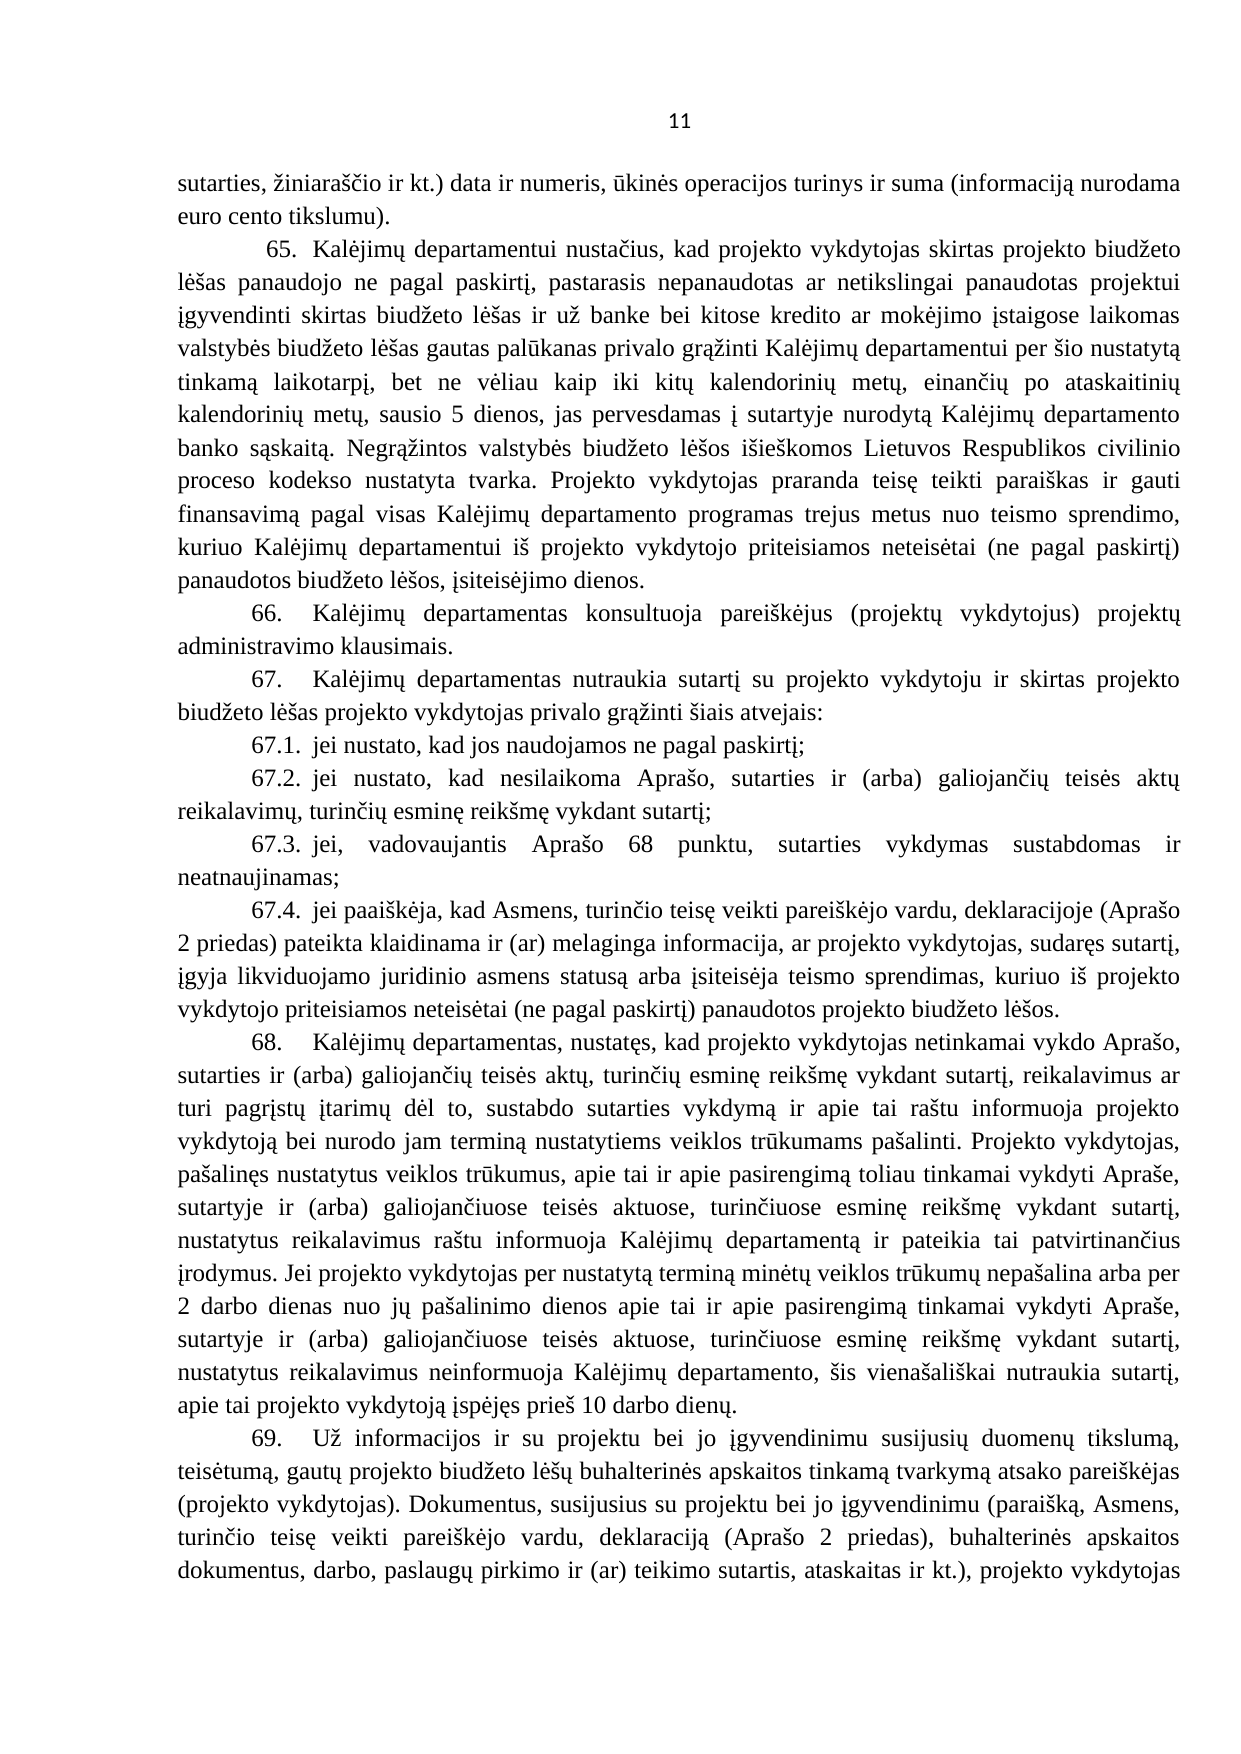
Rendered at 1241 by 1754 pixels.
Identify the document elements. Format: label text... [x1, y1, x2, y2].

text 67.4. jei paaiškėja, kad Asmens, turinčio teisę veikti pareiškėjo vardu, deklaracijoje (Aprašo 2 priedas) pateikta klaidinama ir (ar) melaginga informacija, ar projekto vykdytojas, sudaręs sutartį, įgyja likviduojamo juridinio asmens statusą arba įsiteisėja teismo sprendimas, kuriuo iš projekto vykdytojo priteisiamos neteisėtai (ne pagal paskirtį) panaudotos projekto biudžeto lėšos. [177, 895, 1181, 1023]
text 67.1. jei nustato, kad jos naudojamos ne pagal paskirtį; [177, 730, 1181, 758]
text 69. Už informacijos ir su projektu bei jo įgyvendinimu susijusių duomenų tikslumą, teisėtumą, gautų projekto biudžeto lėšų buhalterinės apskaitos tinkamą tvarkymą atsako pareiškėjas (projekto vykdytojas). Dokumentus, susijusius su projektu bei jo įgyvendinimu (paraišką, Asmens, turinčio teisę veikti pareiškėjo vardu, deklaraciją (Aprašo 2 priedas), buhalterinės apskaitos dokumentus, darbo, paslaugų pirkimo ir (ar) teikimo sutartis, ataskaitas ir kt.), projekto vykdytojas [177, 1423, 1181, 1584]
text sutarties, žiniaraščio ir kt.) data ir numeris, ūkinės operacijos turinys ir suma (informaciją nurodama euro cento tikslumu). [177, 168, 1181, 230]
text 66. Kalėjimų departamentas konsultuoja pareiškėjus (projektų vykdytojus) projektų administravimo klausimais. [177, 598, 1181, 659]
text 67.3. jei, vadovaujantis Aprašo 68 punktu, sutarties vykdymas sustabdomas ir neatnaujinamas; [177, 829, 1181, 891]
text 65. Kalėjimų departamentui nustačius, kad projekto vykdytojas skirtas projekto biudžeto lėšas panaudojo ne pagal paskirtį, pastarasis nepanaudotas ar netikslingai panaudotas projektui įgyvendinti skirtas biudžeto lėšas ir už banke bei kitose kredito ar mokėjimo įstaigose laikomas valstybės biudžeto lėšas gautas palūkanas privalo grąžinti Kalėjimų departamentui per šio nustatytą tinkamą laikotarpį, bet ne vėliau kaip iki kitų kalendorinių metų, einančių po ataskaitinių kalendorinių metų, sausio 5 dienos, jas pervesdamas į sutartyje nurodytą Kalėjimų departamento banko sąskaitą. Negrąžintos valstybės biudžeto lėšos išieškomos Lietuvos Respublikos civilinio proceso kodekso nustatyta tvarka. Projekto vykdytojas praranda teisę teikti paraiškas ir gauti finansavimą pagal visas Kalėjimų departamento programas trejus metus nuo teismo sprendimo, kuriuo Kalėjimų departamentui iš projekto vykdytojo priteisiamos neteisėtai (ne pagal paskirtį) panaudotos biudžeto lėšos, įsiteisėjimo dienos. [177, 234, 1181, 593]
text 67. Kalėjimų departamentas nutraukia sutartį su projekto vykdytoju ir skirtas projekto biudžeto lėšas projekto vykdytojas privalo grąžinti šiais atvejais: [177, 664, 1181, 726]
text 67.2. jei nustato, kad nesilaikoma Aprašo, sutarties ir (arba) galiojančių teisės aktų reikalavimų, turinčių esminę reikšmę vykdant sutartį; [177, 763, 1181, 824]
text 68. Kalėjimų departamentas, nustatęs, kad projekto vykdytojas netinkamai vykdo Aprašo, sutarties ir (arba) galiojančių teisės aktų, turinčių esminę reikšmę vykdant sutartį, reikalavimus ar turi pagrįstų įtarimų dėl to, sustabdo sutarties vykdymą ir apie tai raštu informuoja projekto vykdytoją bei nurodo jam terminą nustatytiems veiklos trūkumams pašalinti. Projekto vykdytojas, pašalinęs nustatytus veiklos trūkumus, apie tai ir apie pasirengimą toliau tinkamai vykdyti Apraše, sutartyje ir (arba) galiojančiuose teisės aktuose, turinčiuose esminę reikšmę vykdant sutartį, nustatytus reikalavimus raštu informuoja Kalėjimų departamentą ir pateikia tai patvirtinančius įrodymus. Jei projekto vykdytojas per nustatytą terminą minėtų veiklos trūkumų nepašalina arba per 2 darbo dienas nuo jų pašalinimo dienos apie tai ir apie pasirengimą tinkamai vykdyti Apraše, sutartyje ir (arba) galiojančiuose teisės aktuose, turinčiuose esminę reikšmę vykdant sutartį, nustatytus reikalavimus neinformuoja Kalėjimų departamento, šis vienašališkai nutraukia sutartį, apie tai projekto vykdytoją įspėjęs prieš 10 darbo dienų. [177, 1027, 1181, 1419]
